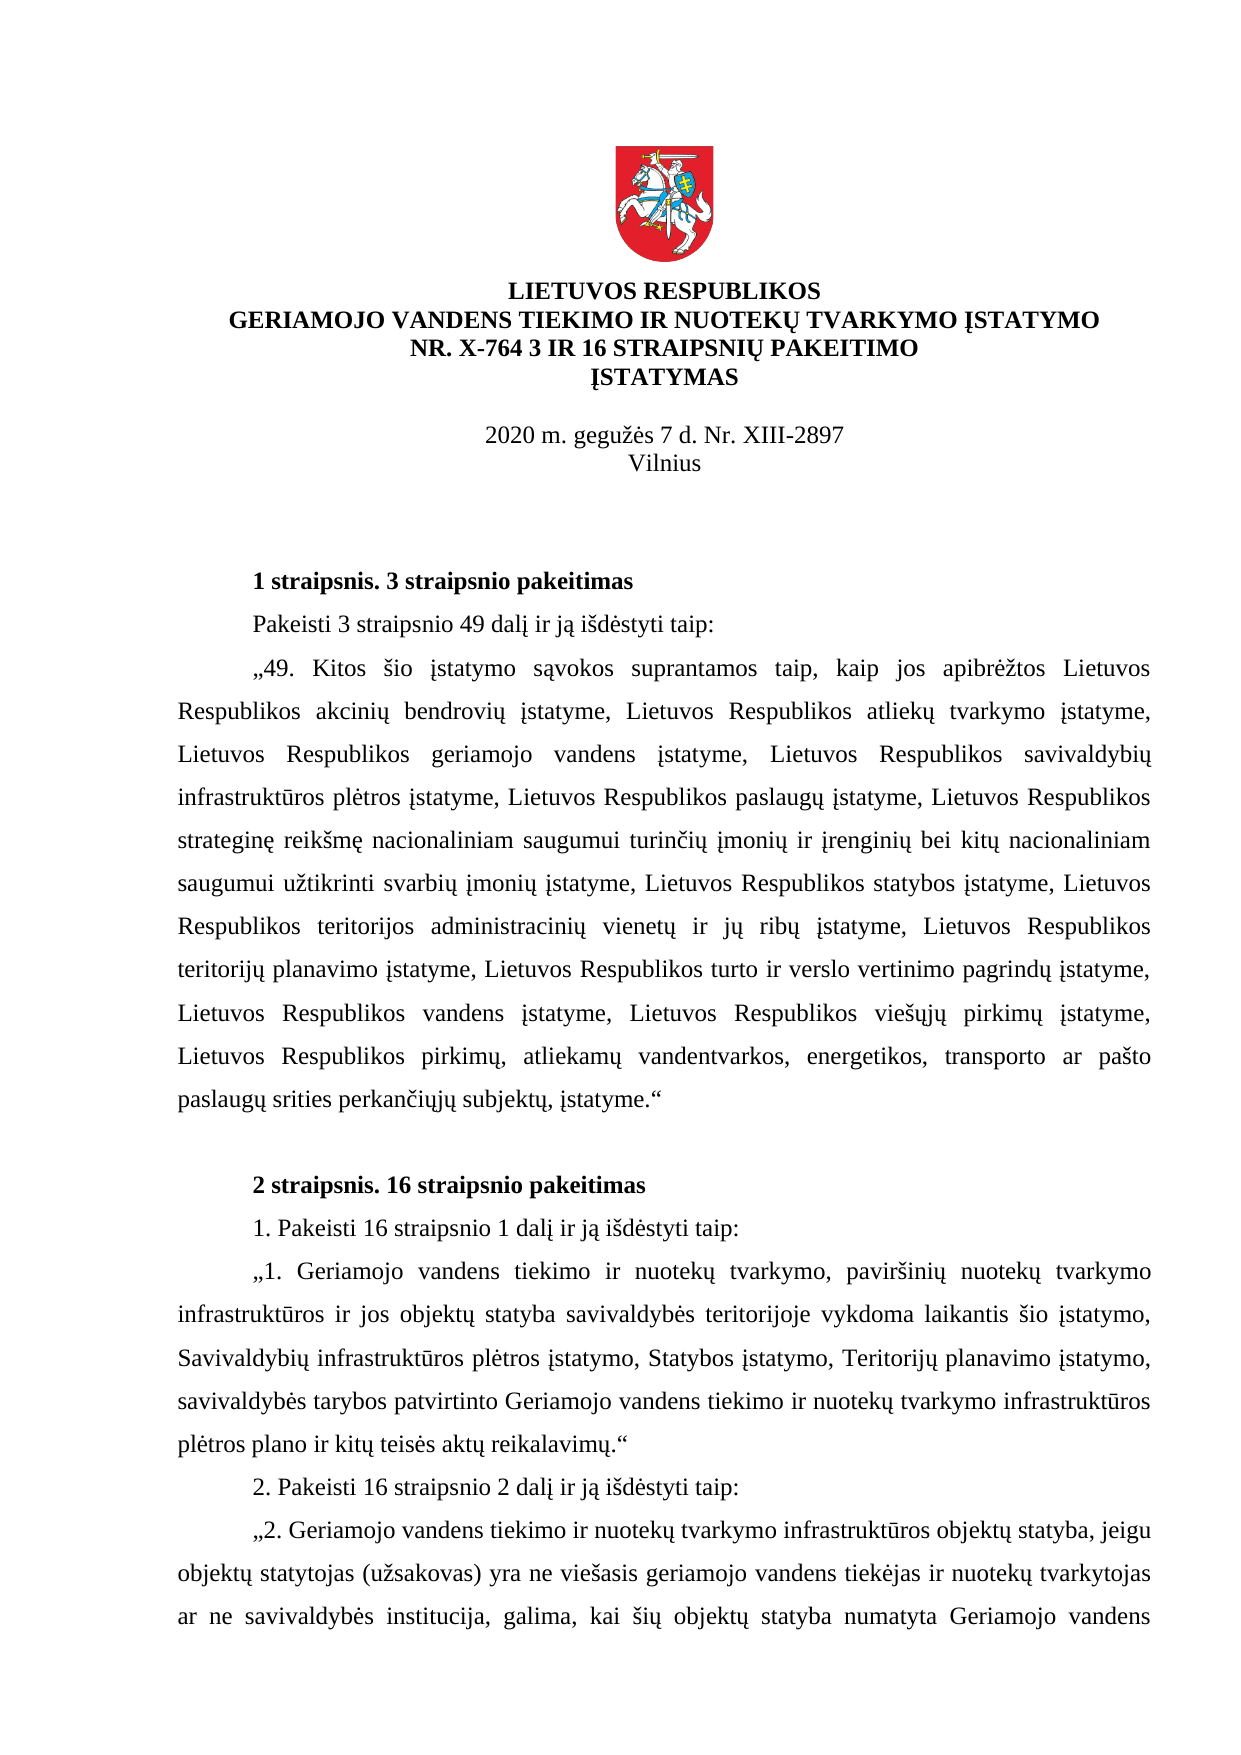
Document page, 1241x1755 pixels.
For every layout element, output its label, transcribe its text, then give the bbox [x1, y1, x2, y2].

text „2. Geriamojo vandens tiekimo ir nuotekų tvarkymo infrastruktūros objektų statyba, jeigu objektų statytojas (užsakovas) yra ne viešasis geriamojo vandens tiekėjas ir nuotekų tvarkytojas ar ne savivaldybės institucija, galima, kai šių objektų statyba numatyta Geriamojo vandens [177, 1515, 1152, 1630]
text 2020 m. gegužės 7 d. Nr. XIII-2897 [177, 420, 1152, 448]
text 2. Pakeisti 16 straipsnio 2 dalį ir ją išdėstyti taip: [177, 1472, 1152, 1501]
text 2 straipsnis. 16 straipsnio pakeitimas [177, 1170, 1152, 1199]
text GERIAMOJO VANDENS TIEKIMO IR NUOTEKŲ TVARKYMO ĮSTATYMO NR. X‑764 3 IR 16 STRAIPSNIŲ PAKEITIMO [177, 305, 1152, 362]
text Pakeisti 3 straipsnio 49 dalį ir ją išdėstyti taip: [177, 609, 1152, 638]
text ĮSTATYMAS [177, 362, 1152, 391]
text „1. Geriamojo vandens tiekimo ir nuotekų tvarkymo, paviršinių nuotekų tvarkymo infrastruktūros ir jos objektų statyba savivaldybės teritorijoje vykdoma laikantis šio įstatymo, Savivaldybių infrastruktūros plėtros įstatymo, Statybos įstatymo, Teritorijų planavimo įstatymo, savivaldybės tarybos patvirtinto Geriamojo vandens tiekimo ir nuotekų tvarkymo infrastruktūros plėtros plano ir kitų teisės aktų reikalavimų.“ [177, 1256, 1152, 1458]
text 1 straipsnis. 3 straipsnio pakeitimas [177, 566, 1152, 595]
text „49. Kitos šio įstatymo sąvokos suprantamos taip, kaip jos apibrėžtos Lietuvos Respublikos akcinių bendrovių įstatyme, Lietuvos Respublikos atliekų tvarkymo įstatyme, Lietuvos Respublikos geriamojo vandens įstatyme, Lietuvos Respublikos savivaldybių infrastruktūros plėtros įstatyme, Lietuvos Respublikos paslaugų įstatyme, Lietuvos Respublikos strateginę reikšmę nacionaliniam saugumui turinčių įmonių ir įrenginių bei kitų nacionaliniam saugumui užtikrinti svarbių įmonių įstatyme, Lietuvos Respublikos statybos įstatyme, Lietuvos Respublikos teritorijos administracinių vienetų ir jų ribų įstatyme, Lietuvos Respublikos teritorijų planavimo įstatyme, Lietuvos Respublikos turto ir verslo vertinimo pagrindų įstatyme, Lietuvos Respublikos vandens įstatyme, Lietuvos Respublikos viešųjų pirkimų įstatyme, Lietuvos Respublikos pirkimų, atliekamų vandentvarkos, energetikos, transporto ar pašto paslaugų srities perkančiųjų subjektų, įstatyme.“ [177, 653, 1152, 1113]
text Vilnius [177, 448, 1152, 477]
text LIETUVOS RESPUBLIKOS [177, 276, 1152, 305]
text 1. Pakeisti 16 straipsnio 1 dalį ir ją išdėstyti taip: [177, 1213, 1152, 1242]
